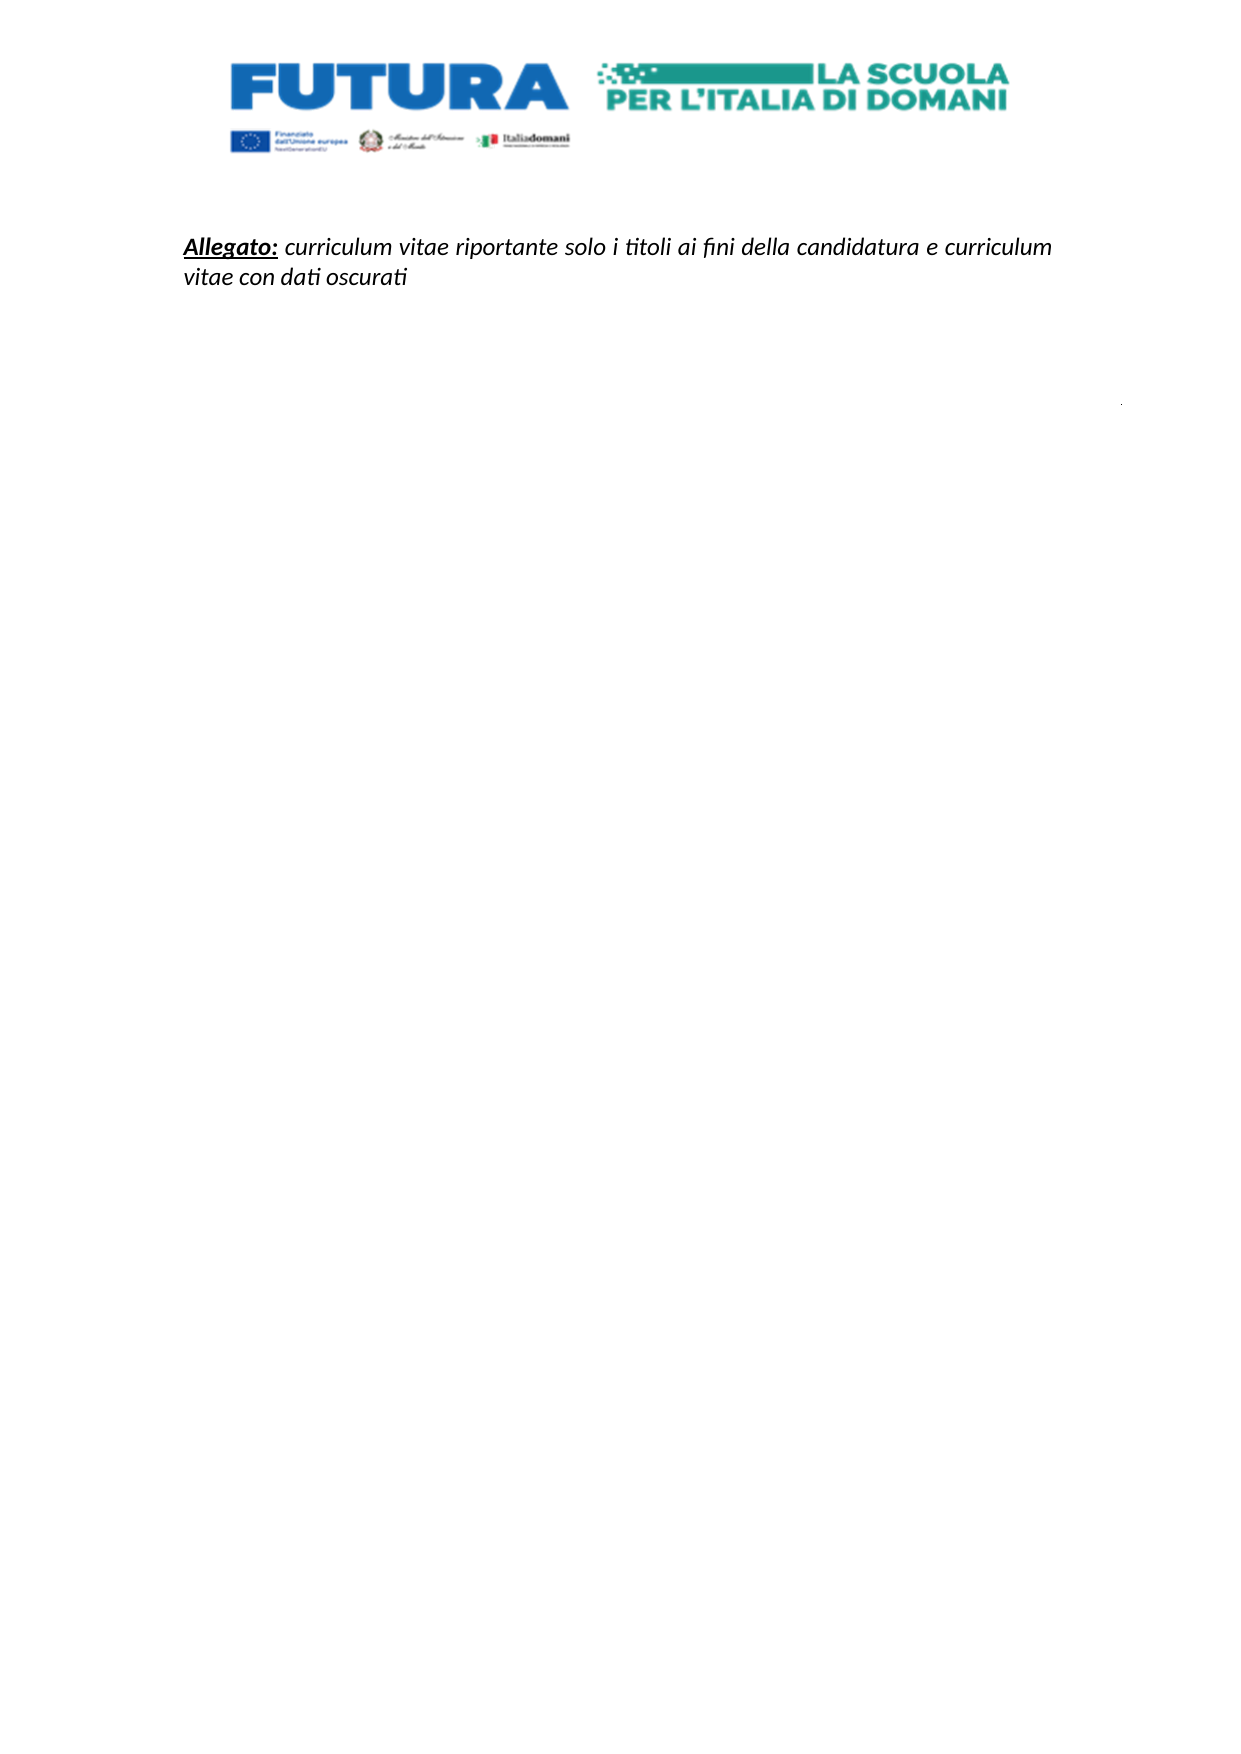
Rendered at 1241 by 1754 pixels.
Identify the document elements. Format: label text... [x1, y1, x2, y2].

text Allegato: curriculum vitae riportante solo i titoli ai fini della candidatura e curriculum vitae con dati oscurati [119, 167, 1121, 292]
